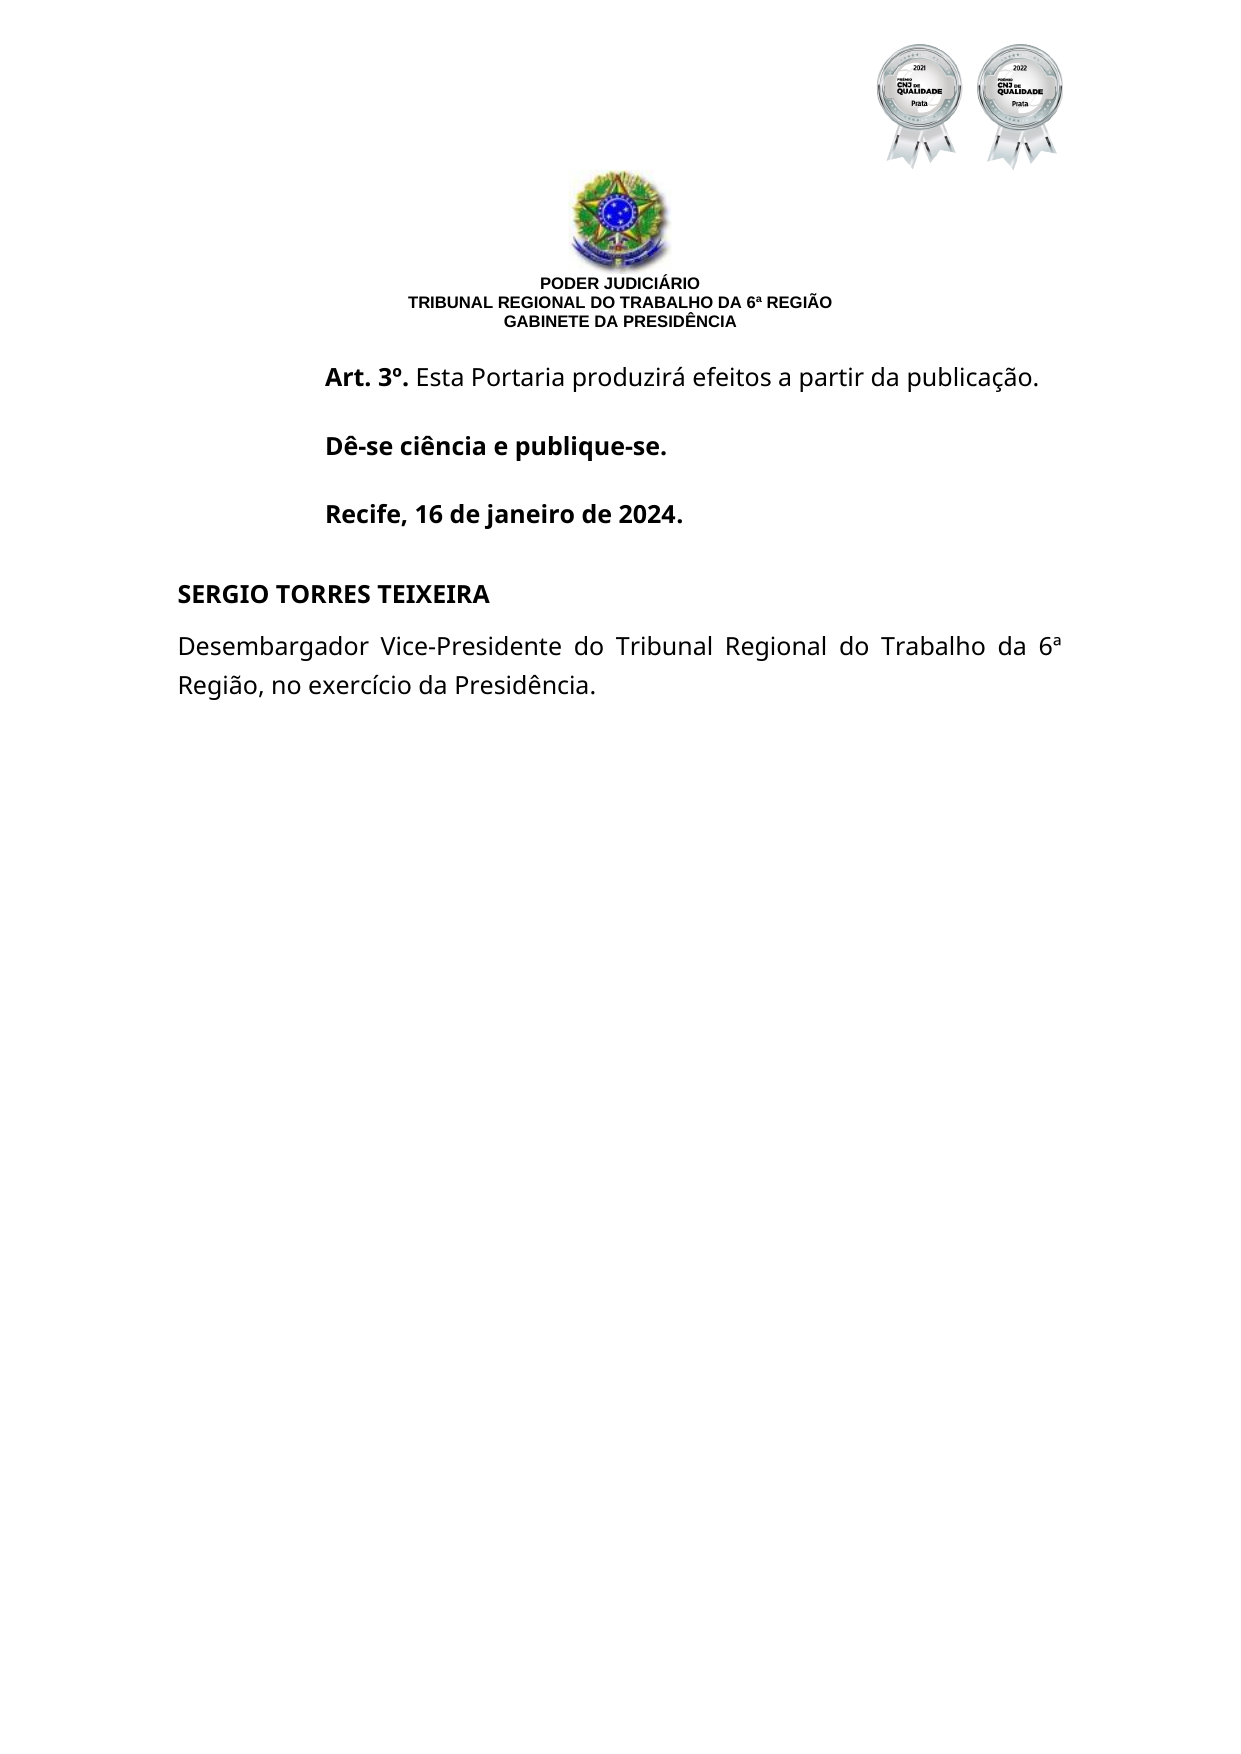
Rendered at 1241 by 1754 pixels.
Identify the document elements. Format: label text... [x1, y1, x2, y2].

picture [857, 43, 1064, 171]
text Dê-se ciência e publique-se. [177, 428, 1063, 462]
picture [568, 170, 672, 274]
text Desembargador Vice-Presidente do Tribunal Regional do Trabalho da 6ª Região, no exercício da Presidência. [177, 628, 1063, 702]
text SERGIO TORRES TEIXEIRA [177, 577, 1063, 611]
text Art. 3º. Esta Portaria produzirá efeitos a partir da publicação. [177, 360, 1063, 394]
text Recife, 16 de janeiro de 2024. [177, 496, 1063, 530]
